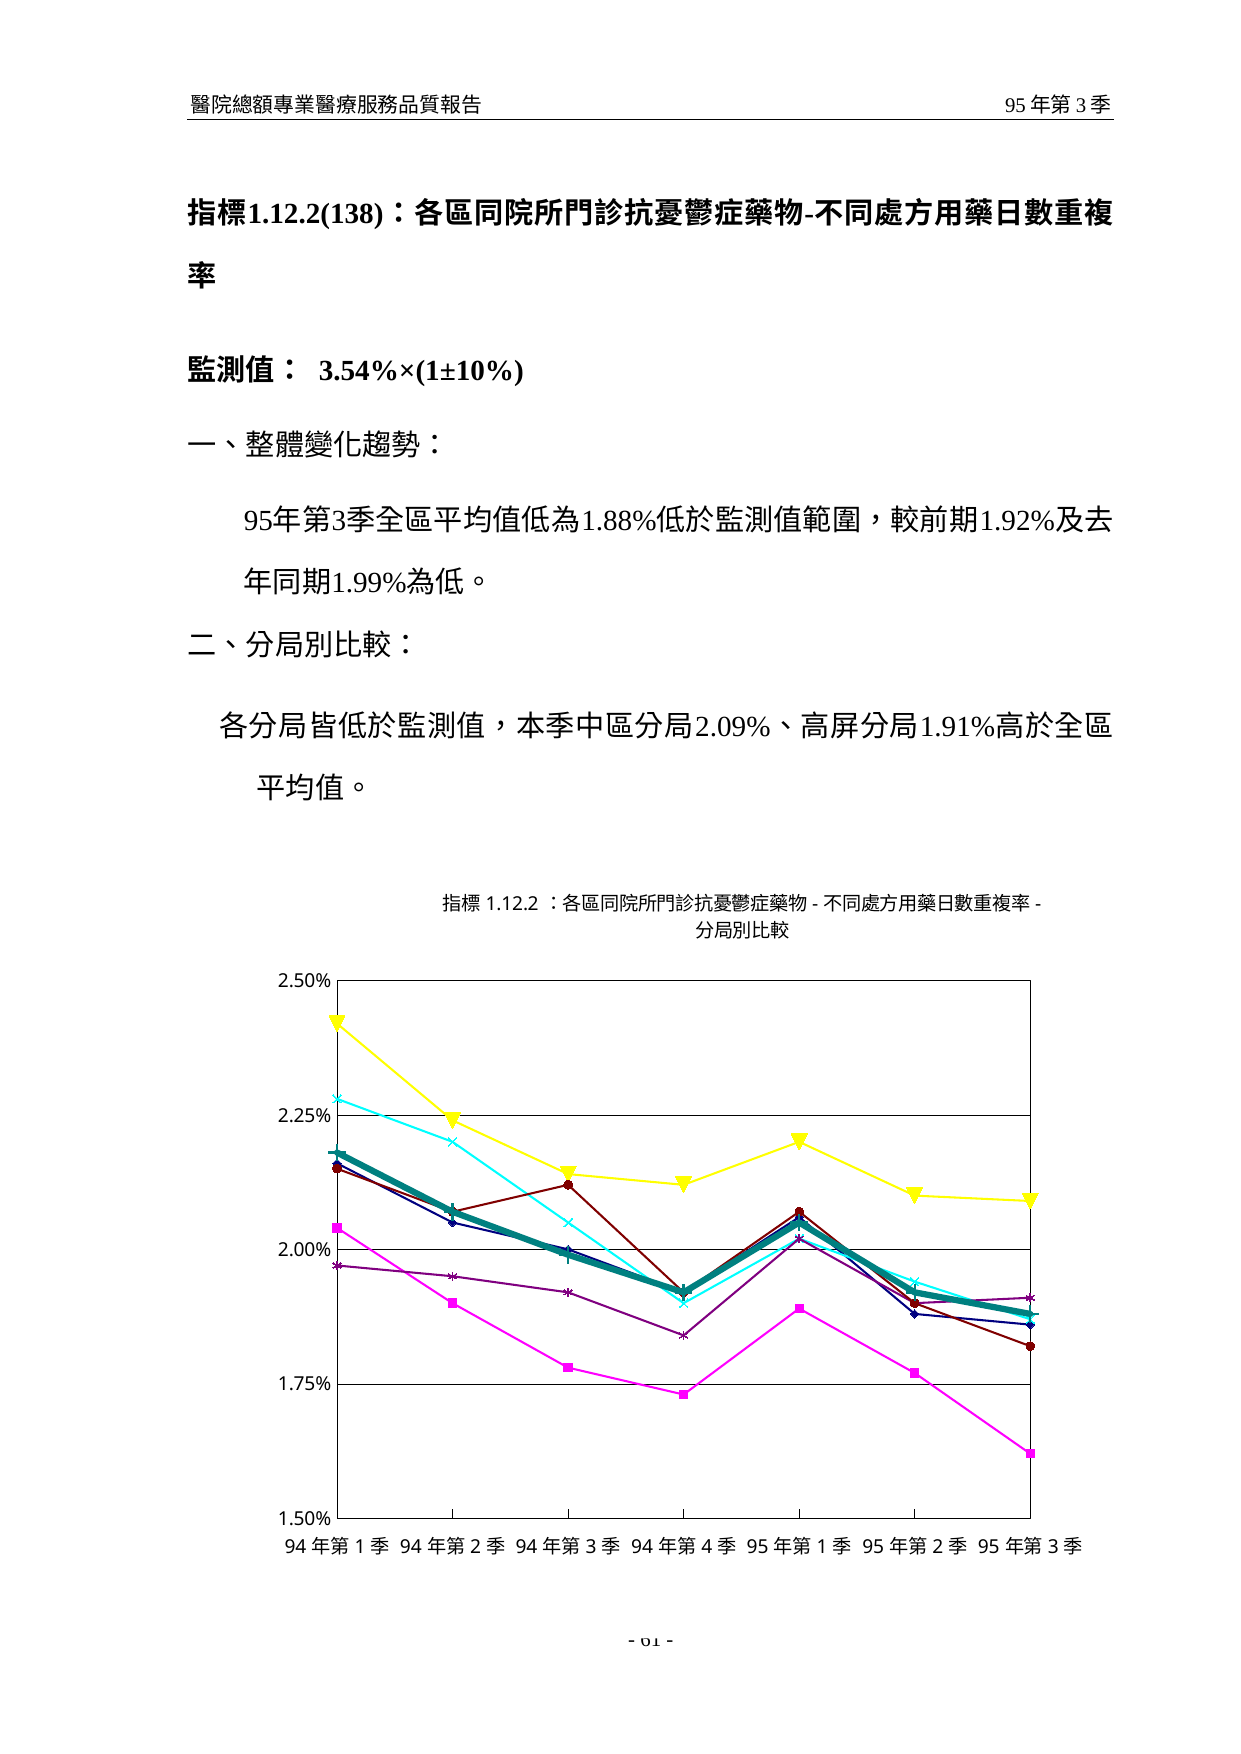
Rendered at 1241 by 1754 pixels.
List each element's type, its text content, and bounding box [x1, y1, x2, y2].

text 各分局皆低於監測值，本季中區分局2.09%、高屏分局1.91%高於全區平均值。 [187, 682, 1114, 807]
text 一、整體變化趨勢： [187, 401, 1114, 463]
text 監測值： 3.54%×(1±10%) [187, 326, 1114, 388]
text 95年第3季全區平均值低為1.88%低於監測值範圍，較前期1.92%及去年同期1.99%為低。 [243, 476, 1114, 601]
text 指標1.12.2(138)：各區同院所門診抗憂鬱症藥物-不同處方用藥日數重複率 [187, 169, 1114, 294]
text 二、分局別比較： [187, 601, 1114, 663]
